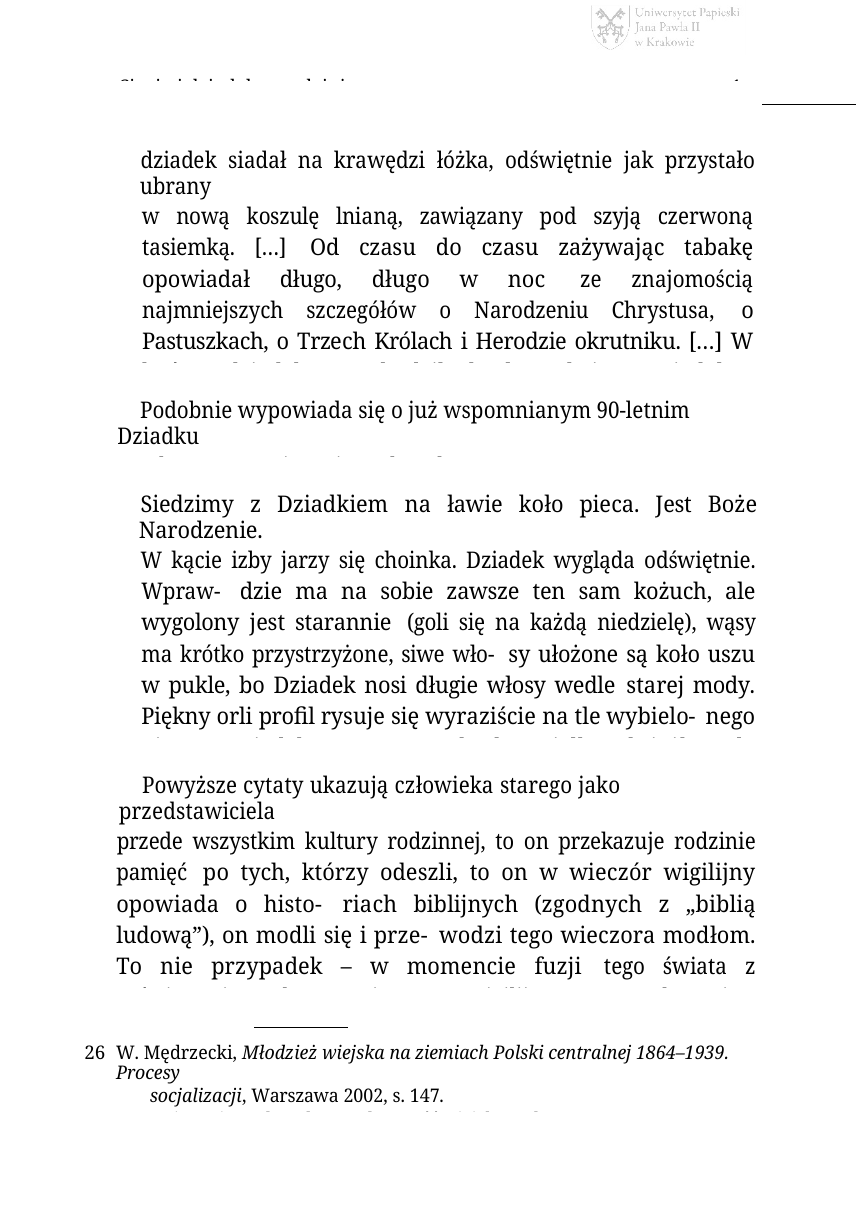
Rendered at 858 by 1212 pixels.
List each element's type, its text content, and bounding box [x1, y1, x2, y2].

text Podobnie wypowiada się o już wspomnianym 90-letnim Dziadku [117, 398, 751, 450]
text socjalizacji, Warszawa 2002, s. 147. [149, 1084, 751, 1107]
text Powyższe cytaty ukazują człowieka starego jako przedstawiciela [119, 773, 757, 825]
text Ciocia i dziadek w rodzinie tradycyjnej… [118, 76, 452, 81]
list K. Zawistowicz-Adamska, Społeczność wiejska…, dz. cyt., s. 98. [116, 1107, 751, 1112]
text 19 [731, 76, 753, 81]
text w nową koszulę lnianą, zawiązany pod szyją czerwoną tasiemką. […] Od czasu do czasu zażywając tabakę opowiadał długo, długo w noc ze znajomością najmniejszych szczegółów o Narodzeniu Chrystusa, o Pastuszkach, o Trzech Królach i Herodzie okrutniku. […] W końcu dziadek przechodził do legend i opowiadał o strachach i duchach pokutujących na wsi26. [142, 200, 754, 363]
text dziadek siadał na krawędzi łóżka, odświętnie jak przystało ubrany [139, 148, 755, 200]
text przede wszystkim kultury rodzinnej, to on przekazuje rodzinie pamięć po tych, którzy odeszli, to on w wieczór wigilijny opowiada o histo- riach biblijnych (zgodnych z „biblią ludową”), on modli się i prze- wodzi tego wieczora modłom. To nie przypadek – w momencie fuzji tego świata z zaświatami podczas wieczoru wigilijnego potrzebne jest przywołanie osoby bliskiej tamtej rzeczywistości jako mediatora, w tej [116, 825, 756, 988]
text z Zaborowa Zawistowicz-Adamska: [119, 450, 751, 457]
list W. Mędrzecki, Młodzież wiejska na ziemiach Polski centralnej 1864–1939. Procesy [116, 1043, 751, 1084]
text Siedzimy z Dziadkiem na ławie koło pieca. Jest Boże Narodzenie. [138, 492, 758, 543]
text W kącie izby jarzy się choinka. Dziadek wygląda odświętnie. Wpraw- dzie ma na sobie zawsze ten sam kożuch, ale wygolony jest starannie (goli się na każdą niedzielę), wąsy ma krótko przystrzyżone, siwe wło- sy ułożone są koło uszu w pukle, bo Dziadek nosi długie włosy wedle starej mody. Piękny orli profil rysuje się wyraziście na tle wybielo- nego pieca. Dziadek ma w rękach wielką książkę do nabożeństwa, z której modli się z górą pół wieku27. [140, 544, 756, 738]
